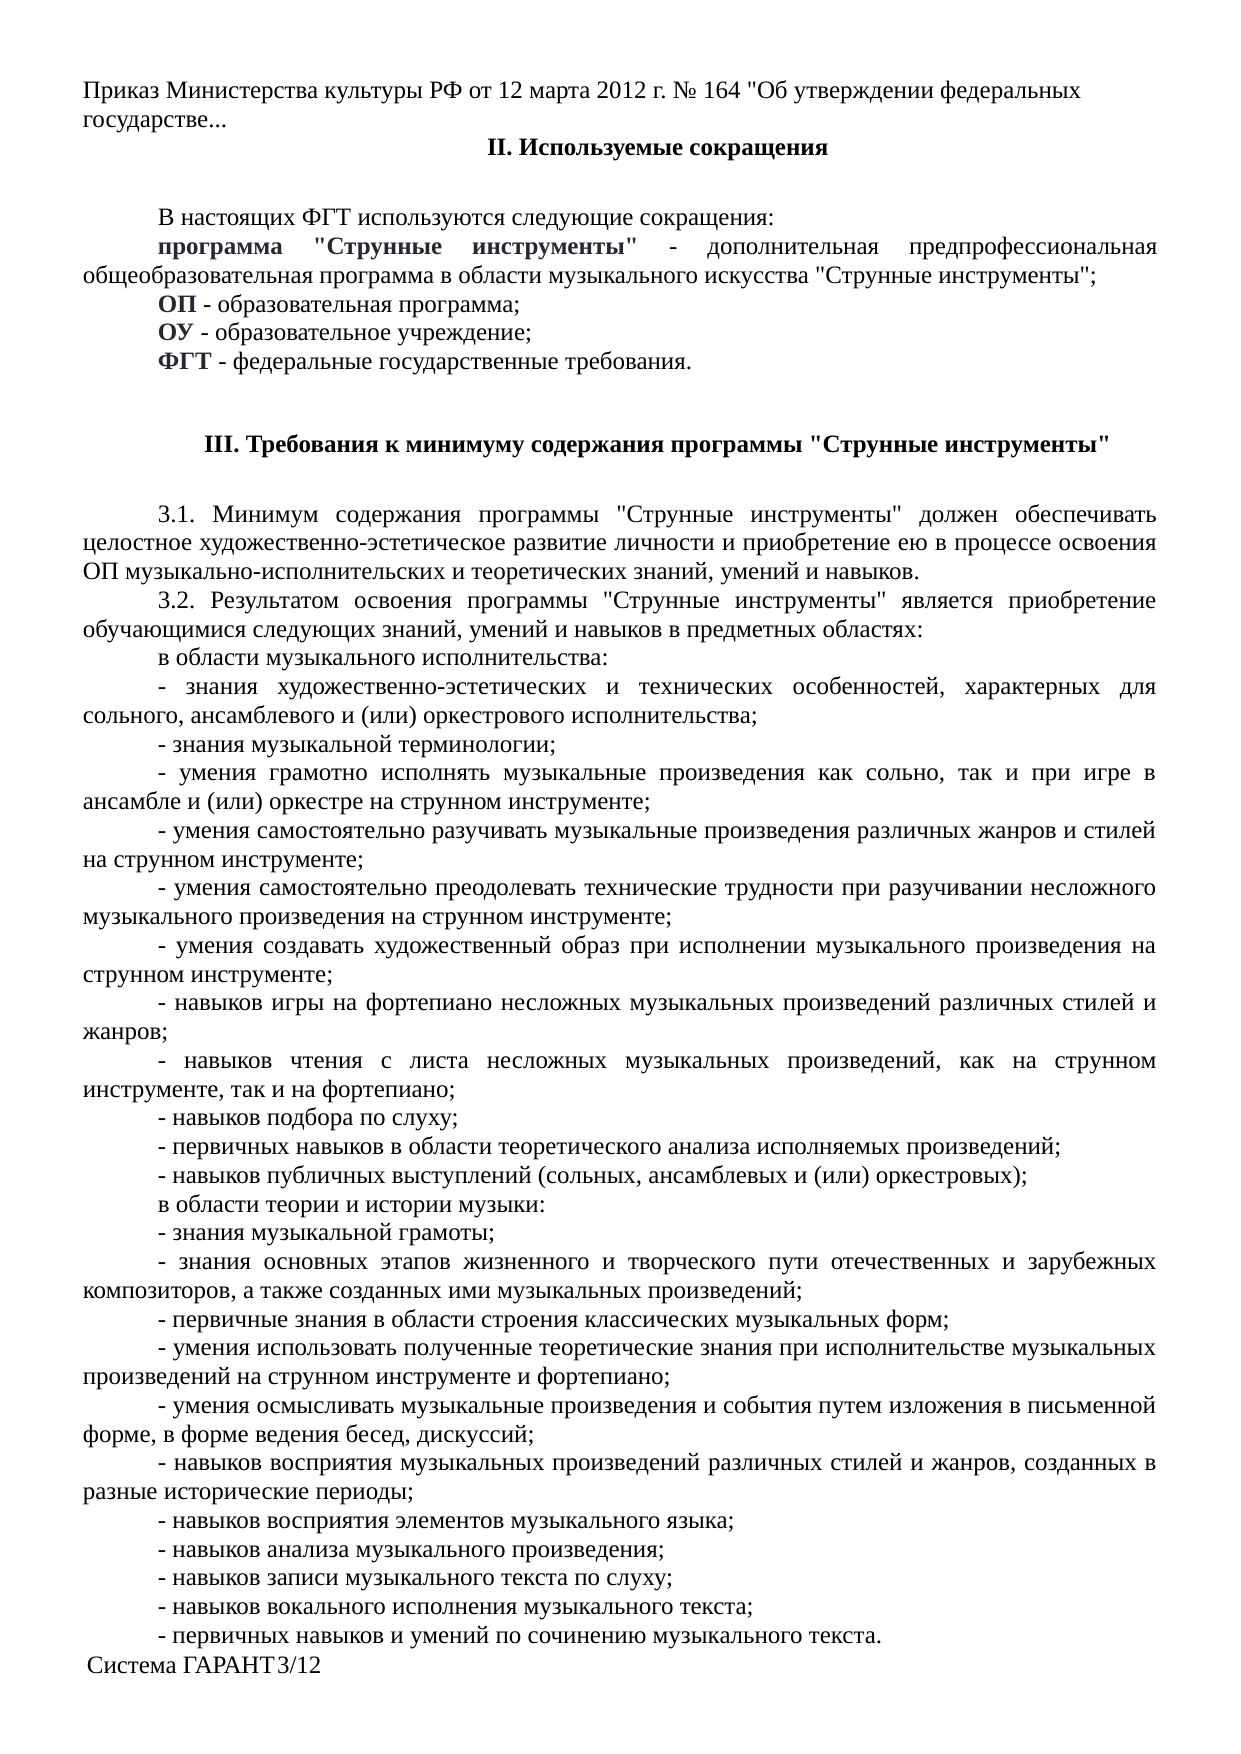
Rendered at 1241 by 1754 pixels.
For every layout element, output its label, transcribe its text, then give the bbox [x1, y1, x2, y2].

text - навыков восприятия музыкальных произведений различных стилей и жанров, созданных в разные исторические периоды; [83, 1447, 1157, 1505]
text - умения использовать полученные теоретические знания при исполнительстве музыкальных произведений на струнном инструменте и фортепиано; [83, 1332, 1157, 1390]
text - знания основных этапов жизненного и творческого пути отечественных и зарубежных композиторов, а также созданных ими музыкальных произведений; [83, 1246, 1157, 1304]
text - умения осмысливать музыкальные произведения и события путем изложения в письменной форме, в форме ведения бесед, дискуссий; [83, 1390, 1157, 1447]
text в области музыкального исполнительства: [83, 642, 1157, 671]
text - первичных навыков в области теоретического анализа исполняемых произведений; [83, 1131, 1157, 1160]
text - навыков анализа музыкального произведения; [83, 1534, 1157, 1562]
text - знания художественно-эстетических и технических особенностей, характерных для сольного, ансамблевого и (или) оркестрового исполнительства; [83, 671, 1157, 729]
text - навыков публичных выступлений (сольных, ансамблевых и (или) оркестровых); [83, 1160, 1157, 1189]
text - навыков подбора по слуху; [83, 1102, 1157, 1131]
subtitle II. Используемые сокращения [83, 132, 1157, 161]
text 3.1. Минимум содержания программы "Струнные инструменты" должен обеспечивать целостное художественно-эстетическое развитие личности и приобретение ею в процессе освоения ОП музыкально-исполнительских и теоретических знаний, умений и навыков. [83, 499, 1157, 585]
text - навыков записи музыкального текста по слуху; [83, 1562, 1157, 1591]
text программа "Струнные инструменты" - дополнительная предпрофессиональная общеобразовательная программа в области музыкального искусства "Струнные инструменты"; [83, 231, 1157, 289]
text - умения грамотно исполнять музыкальные произведения как сольно, так и при игре в ансамбле и (или) оркестре на струнном инструменте; [83, 757, 1157, 815]
text - навыков чтения с листа несложных музыкальных произведений, как на струнном инструменте, так и на фортепиано; [83, 1045, 1157, 1102]
text - навыков игры на фортепиано несложных музыкальных произведений различных стилей и жанров; [83, 987, 1157, 1045]
text - умения самостоятельно разучивать музыкальные произведения различных жанров и стилей на струнном инструменте; [83, 815, 1157, 872]
text - знания музыкальной терминологии; [83, 729, 1157, 757]
subtitle III. Требования к минимуму содержания программы "Струнные инструменты" [83, 429, 1157, 457]
text - знания музыкальной грамоты; [83, 1217, 1157, 1246]
text В настоящих ФГТ используются следующие сокращения: [83, 202, 1157, 231]
text - первичных навыков и умений по сочинению музыкального текста. [83, 1620, 1157, 1649]
text в области теории и истории музыки: [83, 1189, 1157, 1217]
text - умения самостоятельно преодолевать технические трудности при разучивании несложного музыкального произведения на струнном инструменте; [83, 872, 1157, 930]
text ОП - образовательная программа; [83, 289, 1157, 317]
text ФГТ - федеральные государственные требования. [83, 346, 1157, 375]
text 3.2. Результатом освоения программы "Струнные инструменты" является приобретение обучающимися следующих знаний, умений и навыков в предметных областях: [83, 585, 1157, 642]
text - навыков вокального исполнения музыкального текста; [83, 1591, 1157, 1620]
text ОУ - образовательное учреждение; [83, 317, 1157, 346]
text - навыков восприятия элементов музыкального языка; [83, 1505, 1157, 1534]
text - первичные знания в области строения классических музыкальных форм; [83, 1304, 1157, 1332]
text - умения создавать художественный образ при исполнении музыкального произведения на струнном инструменте; [83, 930, 1157, 987]
